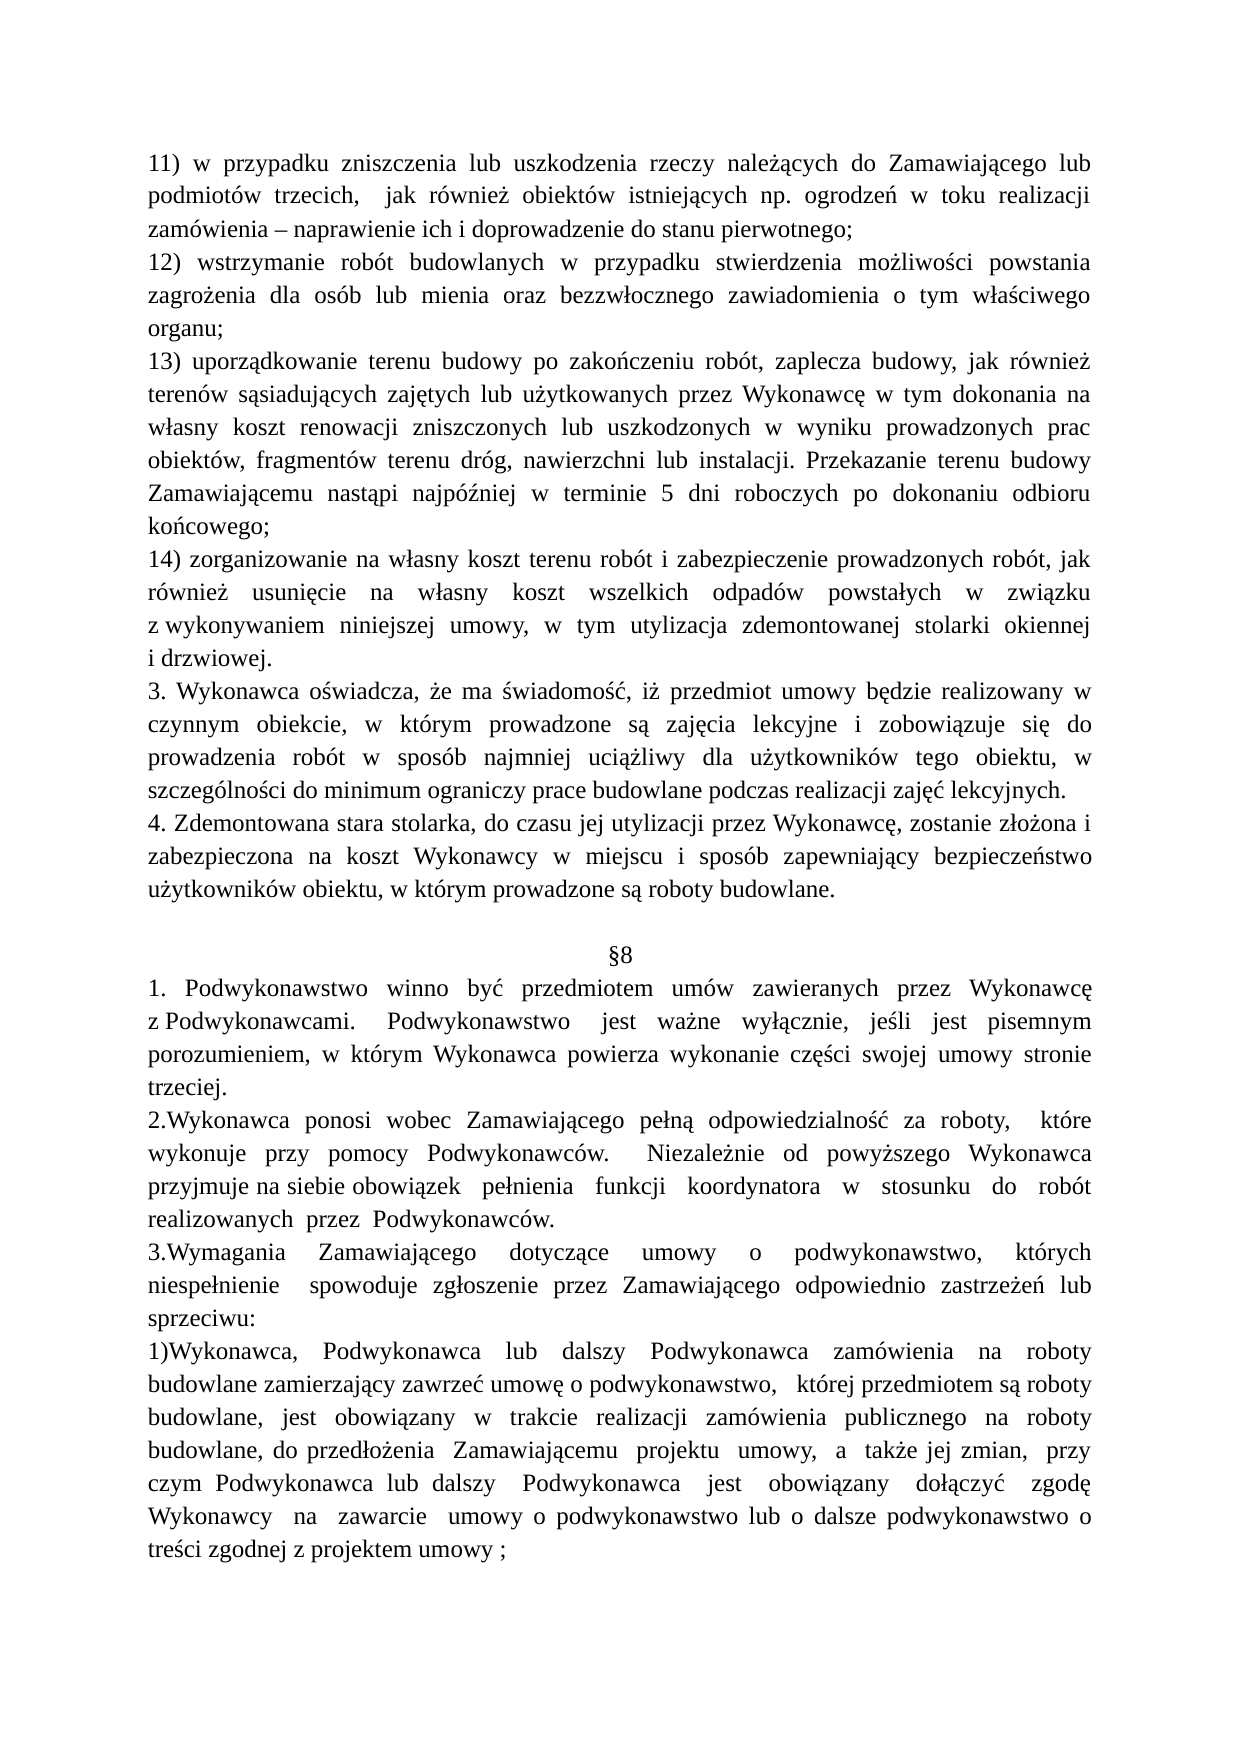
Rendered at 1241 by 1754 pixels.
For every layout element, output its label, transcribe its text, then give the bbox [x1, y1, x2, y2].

text 1. Podwykonawstwo winno być przedmiotem umów zawieranych przez Wykonawcę z Podwykonawcami. Podwykonawstwo jest ważne wyłącznie, jeśli jest pisemnym porozumieniem, w którym Wykonawca powierza wykonanie części swojej umowy stronie trzeciej. [148, 973, 1093, 1101]
text 3. Wykonawca oświadcza, że ma świadomość, iż przedmiot umowy będzie realizowany w czynnym obiekcie, w którym prowadzone są zajęcia lekcyjne i zobowiązuje się do prowadzenia robót w sposób najmniej uciążliwy dla użytkowników tego obiektu, w szczególności do minimum ograniczy prace budowlane podczas realizacji zajęć lekcyjnych. [148, 676, 1093, 804]
text 13) uporządkowanie terenu budowy po zakończeniu robót, zaplecza budowy, jak również terenów sąsiadujących zajętych lub użytkowanych przez Wykonawcę w tym dokonania na własny koszt renowacji zniszczonych lub uszkodzonych w wyniku prowadzonych prac obiektów, fragmentów terenu dróg, nawierzchni lub instalacji. Przekazanie terenu budowy Zamawiającemu nastąpi najpóźniej w terminie 5 dni roboczych po dokonaniu odbioru końcowego; [148, 346, 1092, 539]
text 3.Wymagania Zamawiającego dotyczące umowy o podwykonawstwo, których niespełnienie spowoduje zgłoszenie przez Zamawiającego odpowiednio zastrzeżeń lub sprzeciwu: [148, 1237, 1093, 1332]
text 1)Wykonawca, Podwykonawca lub dalszy Podwykonawca zamówienia na roboty budowlane zamierzający zawrzeć umowę o podwykonawstwo, której przedmiotem są roboty budowlane, jest obowiązany w trakcie realizacji zamówienia publicznego na roboty budowlane, do przedłożenia Zamawiającemu projektu umowy, a także jej zmian, przy czym Podwykonawca lub dalszy Podwykonawca jest obowiązany dołączyć zgodę Wykonawcy na zawarcie umowy o podwykonawstwo lub o dalsze podwykonawstwo o treści zgodnej z projektem umowy ; [148, 1336, 1093, 1563]
text 12) wstrzymanie robót budowlanych w przypadku stwierdzenia możliwości powstania zagrożenia dla osób lub mienia oraz bezzwłocznego zawiadomienia o tym właściwego organu; [148, 247, 1092, 341]
text 14) zorganizowanie na własny koszt terenu robót i zabezpieczenie prowadzonych robót, jak również usunięcie na własny koszt wszelkich odpadów powstałych w związku z wykonywaniem niniejszej umowy, w tym utylizacja zdemontowanej stolarki okiennej i drzwiowej. [148, 544, 1092, 672]
text 2.Wykonawca ponosi wobec Zamawiającego pełną odpowiedzialność za roboty, które wykonuje przy pomocy Podwykonawców. Niezależnie od powyższego Wykonawca przyjmuje na siebie obowiązek pełnienia funkcji koordynatora w stosunku do robót realizowanych przez Podwykonawców. [148, 1105, 1093, 1233]
text 11) w przypadku zniszczenia lub uszkodzenia rzeczy należących do Zamawiającego lub podmiotów trzecich, jak również obiektów istniejących np. ogrodzeń w toku realizacji zamówienia – naprawienie ich i doprowadzenie do stanu pierwotnego; [148, 148, 1092, 242]
text §8 [148, 940, 1093, 969]
text 4. Zdemontowana stara stolarka, do czasu jej utylizacji przez Wykonawcę, zostanie złożona i zabezpieczona na koszt Wykonawcy w miejscu i sposób zapewniający bezpieczeństwo użytkowników obiektu, w którym prowadzone są roboty budowlane. [148, 808, 1093, 903]
